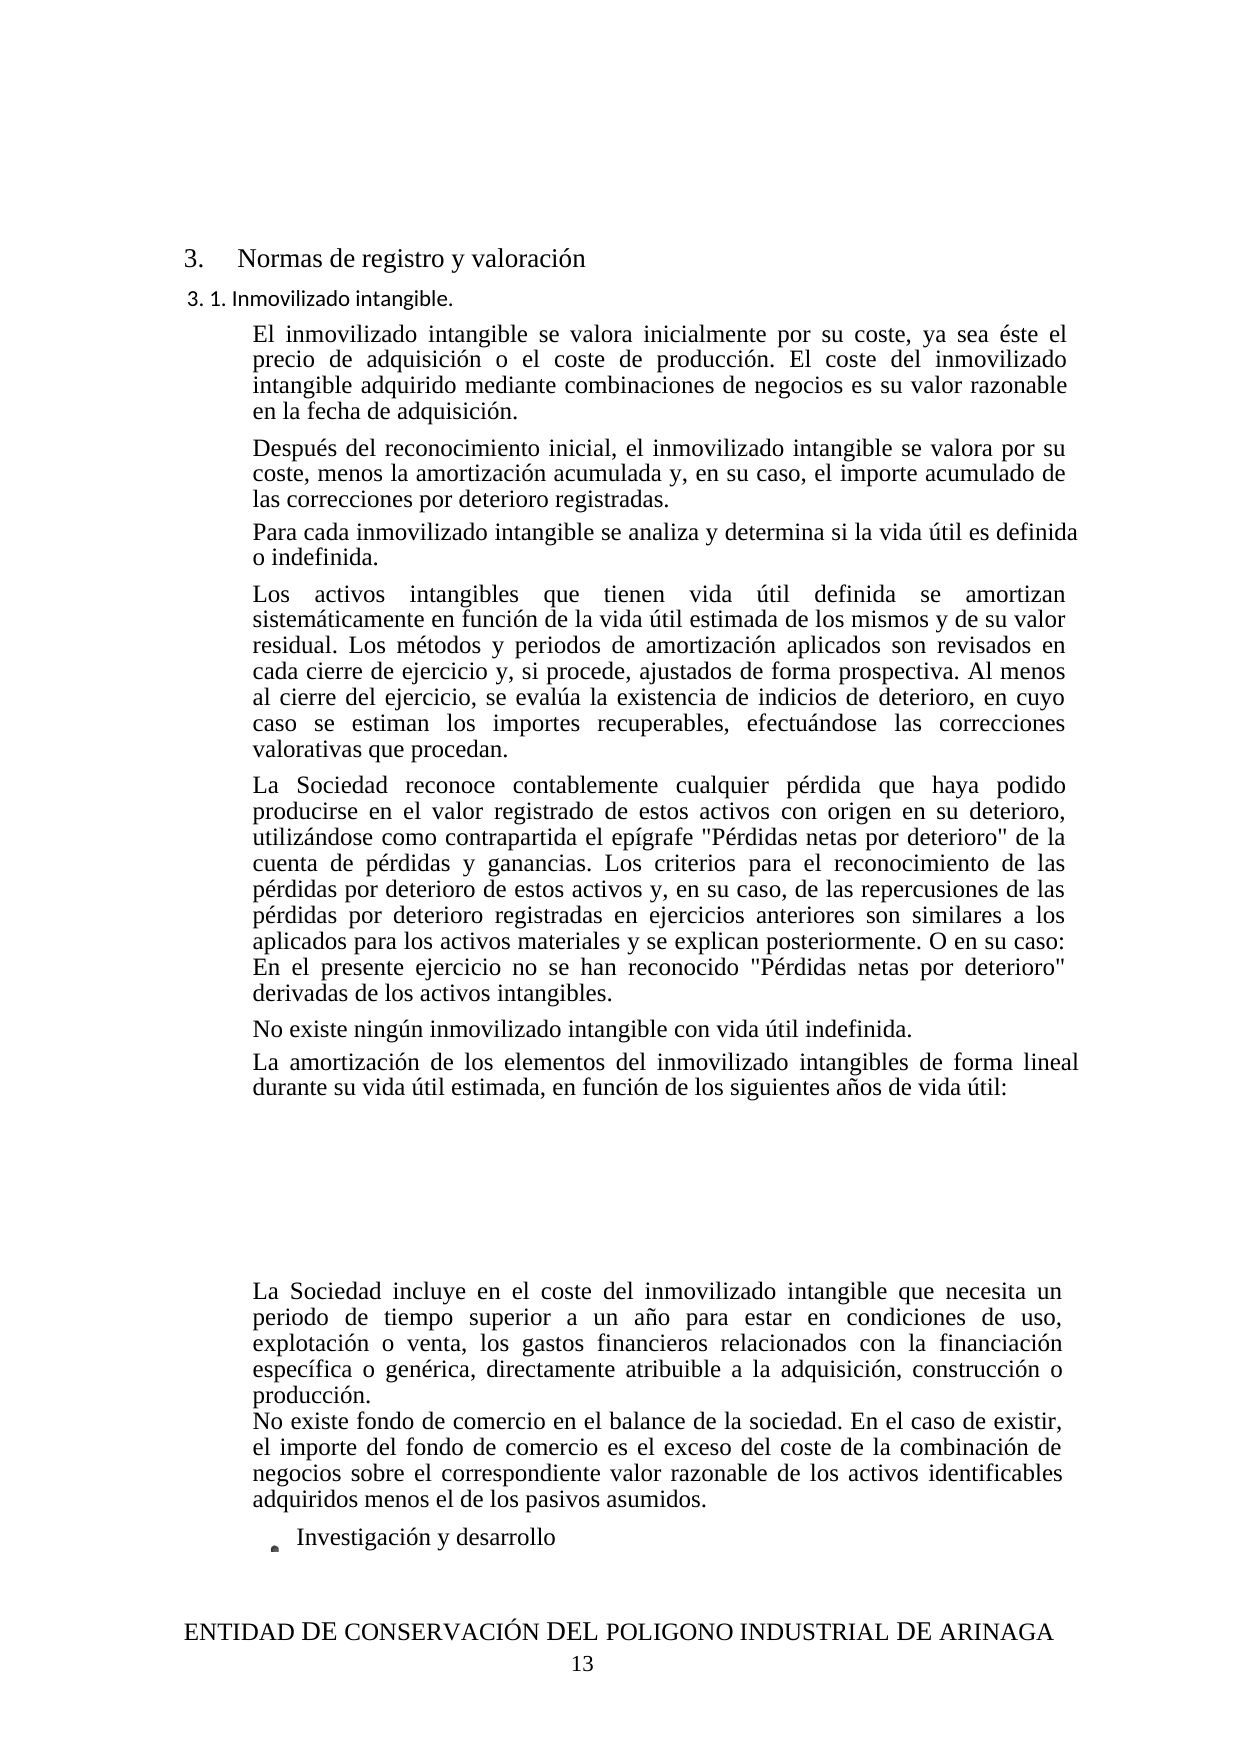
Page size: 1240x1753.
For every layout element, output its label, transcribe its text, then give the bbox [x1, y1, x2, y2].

text La Sociedad incluye en el coste del inmovilizado intangible que necesita un periodo de tiempo superior a un año para estar en condiciones de uso, explotación o venta, los gastos financieros relacionados con la financiación específica o genérica, directamente atribuible a la adquisición, construcción o producción. [252, 1279, 1063, 1409]
text 3. Normas de registro y valoración [184, 242, 1081, 273]
text Para cada inmovilizado intangible se analiza y determina si la vida útil es definida o indefinida. [252, 519, 1080, 571]
text Los activos intangibles que tienen vida útil definida se amortizan sistemáticamente en función de la vida útil estimada de los mismos y de su valor residual. Los métodos y periodos de amortización aplicados son revisados en cada cierre de ejercicio y, si procede, ajustados de forma prospectiva. Al menos al cierre del ejercicio, se evalúa la existencia de indicios de deterioro, en cuyo caso se estiman los importes recuperables, efectuándose las correcciones valorativas que procedan. [252, 582, 1066, 763]
text El inmovilizado intangible se valora inicialmente por su coste, ya sea éste el precio de adquisición o el coste de producción. El coste del inmovilizado intangible adquirido mediante combinaciones de negocios es su valor razonable en la fecha de adquisición. [252, 321, 1068, 425]
text Investigación y desarrollo [184, 1523, 1081, 1551]
text No existe ningún inmovilizado intangible con vida útil indefinida. [252, 1017, 1080, 1043]
text La Sociedad reconoce contablemente cualquier pérdida que haya podido producirse en el valor registrado de estos activos con origen en su deterioro, utilizándose como contrapartida el epígrafe "Pérdidas netas por deterioro" de la cuenta de pérdidas y ganancias. Los criterios para el reconocimiento de las pérdidas por deterioro de estos activos y, en su caso, de las repercusiones de las pérdidas por deterioro registradas en ejercicios anteriores son similares a los aplicados para los activos materiales y se explican posteriormente. O en su caso: En el presente ejercicio no se han reconocido "Pérdidas netas por deterioro" derivadas de los activos intangibles. [252, 773, 1066, 1007]
text No existe fondo de comercio en el balance de la sociedad. En el caso de existir, el importe del fondo de comercio es el exceso del coste de la combinación de negocios sobre el correspondiente valor razonable de los activos identificables adquiridos menos el de los pasivos asumidos. [252, 1409, 1063, 1512]
text La amortización de los elementos del inmovilizado intangibles de forma lineal durante su vida útil estimada, en función de los siguientes años de vida útil: [252, 1049, 1080, 1101]
text Después del reconocimiento inicial, el inmovilizado intangible se valora por su coste, menos la amortización acumulada y, en su caso, el importe acumulado de las correcciones por deterioro registradas. [252, 435, 1066, 513]
text 3. 1. Inmovilizado intangible. [187, 284, 1081, 312]
